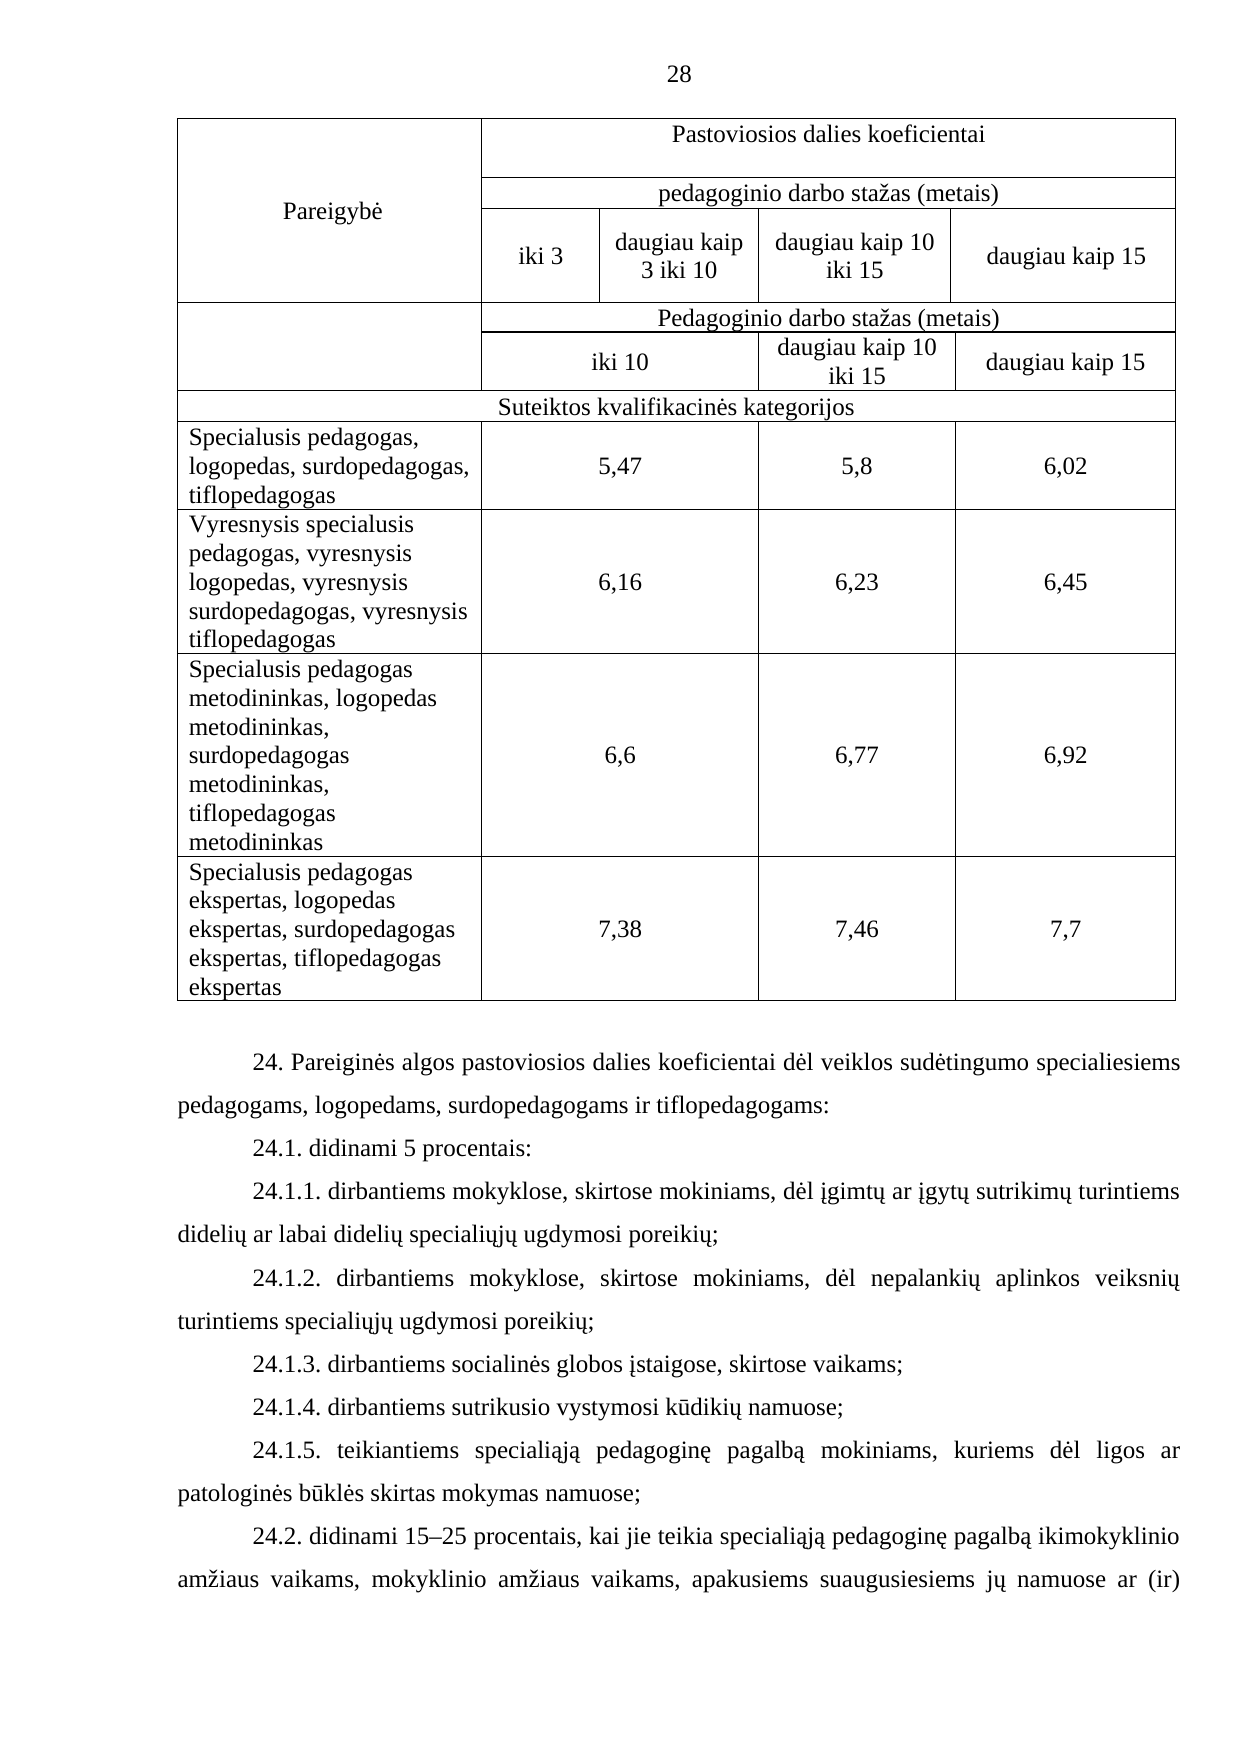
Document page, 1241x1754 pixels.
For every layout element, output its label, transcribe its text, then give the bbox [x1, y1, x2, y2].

table_cell daugiau kaip 10 iki 15 [759, 333, 955, 390]
table_cell pedagoginio darbo stažas (metais) [482, 178, 1175, 208]
table_cell 7,7 [956, 857, 1175, 1000]
table_cell [178, 303, 481, 390]
table_header Pastoviosios dalies koeficientai [482, 119, 1175, 177]
table_cell 6,77 [759, 654, 955, 856]
table_cell daugiau kaip 10 iki 15 [759, 209, 950, 302]
table_cell 7,46 [759, 857, 955, 1000]
table_header Pareigybė [178, 119, 481, 302]
text 24.1.1. dirbantiems mokyklose, skirtose mokiniams, dėl įgimtų ar įgytų sutrikimų turintiems didelių ar labai didelių specialiųjų ugdymosi poreikių; [177, 1176, 1181, 1248]
table_cell [1176, 390, 1182, 421]
table_cell [1176, 208, 1182, 302]
table_cell Specialusis pedagogas, logopedas, surdopedagogas, tiflopedagogas [178, 422, 481, 508]
table_cell 7,38 [482, 857, 758, 1000]
table_cell [1176, 331, 1182, 390]
text 24.2. didinami 15–25 procentais, kai jie teikia specialiąją pedagoginę pagalbą ikimokyklinio amžiaus vaikams, mokyklinio amžiaus vaikams, apakusiems suaugusiesiems jų namuose ar (ir) [177, 1521, 1181, 1593]
table_cell [1176, 856, 1182, 1000]
table_cell 6,16 [482, 510, 758, 653]
table_cell iki 10 [482, 333, 758, 390]
table_cell Specialusis pedagogas ekspertas, logopedas ekspertas, surdopedagogas ekspertas, tiflopedagogas ekspertas [178, 857, 481, 1000]
text 24.1.3. dirbantiems socialinės globos įstaigose, skirtose vaikams; [177, 1349, 1181, 1378]
table_cell [960, 1000, 1182, 1004]
table_cell Suteiktos kvalifikacinės kategorijos [178, 391, 1175, 421]
table_cell 6,23 [759, 510, 955, 653]
table_cell daugiau kaip 3 iki 10 [600, 209, 758, 302]
table_cell daugiau kaip 15 [951, 209, 1175, 302]
table_cell [1176, 421, 1182, 508]
table_cell 6,92 [956, 654, 1175, 856]
text 24. Pareiginės algos pastoviosios dalies koeficientai dėl veiklos sudėtingumo specialiesiems pedagogams, logopedams, surdopedagogams ir tiflopedagogams: [177, 1047, 1181, 1119]
table_cell 5,47 [482, 422, 758, 508]
table_header [1176, 118, 1182, 177]
text 24.1.2. dirbantiems mokyklose, skirtose mokiniams, dėl nepalankių aplinkos veiksnių turintiems specialiųjų ugdymosi poreikių; [177, 1263, 1181, 1334]
table_cell 6,02 [956, 422, 1175, 508]
text 24.1. didinami 5 procentais: [177, 1133, 1181, 1162]
text 24.1.5. teikiantiems specialiąją pedagoginę pagalbą mokiniams, kuriems dėl ligos ar patologinės būklės skirtas mokymas namuose; [177, 1435, 1181, 1507]
table_cell Specialusis pedagogas metodininkas, logopedas metodininkas, surdopedagogas metodininkas, tiflopedagogas metodininkas [178, 654, 481, 856]
table_cell [1176, 653, 1182, 856]
table_cell iki 3 [482, 209, 599, 302]
table_cell Pedagoginio darbo stažas (metais) [482, 303, 1175, 331]
table_cell [1176, 177, 1182, 208]
table_cell daugiau kaip 15 [956, 333, 1175, 390]
text 24.1.4. dirbantiems sutrikusio vystymosi kūdikių namuose; [177, 1392, 1181, 1421]
table_cell 6,45 [956, 510, 1175, 653]
table_cell Vyresnysis specialusis pedagogas, vyresnysis logopedas, vyresnysis surdopedagogas, vyresnysis tiflopedagogas [178, 510, 481, 653]
table_cell [1176, 302, 1182, 331]
table_cell [1176, 509, 1182, 653]
table_cell 6,6 [482, 654, 758, 856]
table_cell 5,8 [759, 422, 955, 508]
